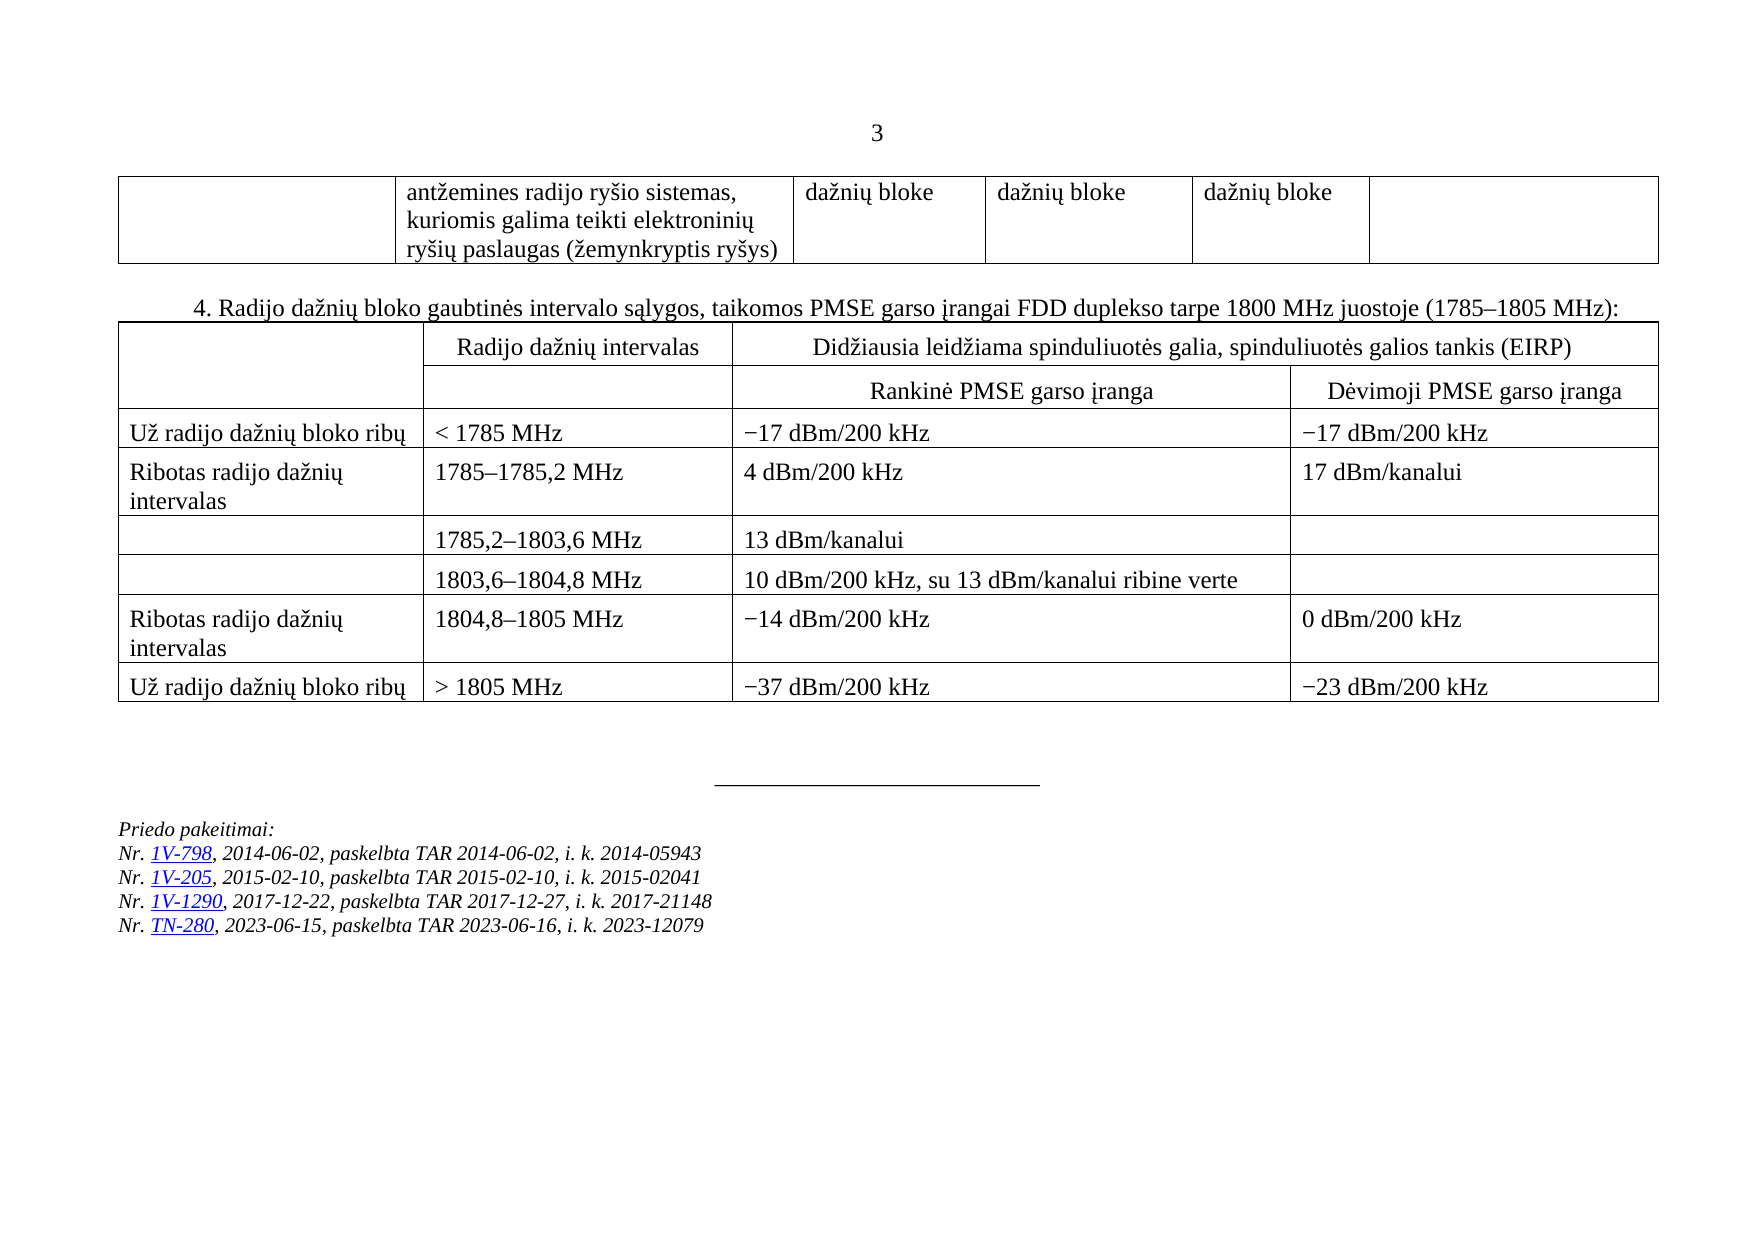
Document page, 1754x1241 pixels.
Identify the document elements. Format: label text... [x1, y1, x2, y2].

table_cell −17 dBm/200 kHz [1291, 409, 1658, 447]
table_cell [424, 366, 732, 407]
table_cell 4 dBm/200 kHz [733, 448, 1290, 515]
table_cell Už radijo dažnių bloko ribų [119, 663, 423, 701]
table_cell 17 dBm/kanalui [1291, 448, 1658, 515]
table_cell 0 dBm/200 kHz [1291, 595, 1658, 662]
table_cell Dėvimoji PMSE garso įranga [1291, 366, 1658, 407]
table_cell [1291, 516, 1658, 554]
table_header Radijo dažnių intervalas [424, 323, 732, 365]
table_cell Ribotas radijo dažnių intervalas [119, 448, 423, 515]
text Priedo pakeitimai: [118, 817, 1636, 841]
table_cell 1785–1785,2 MHz [424, 448, 732, 515]
table_cell 13 dBm/kanalui [733, 516, 1290, 554]
table_cell Už radijo dažnių bloko ribų [119, 409, 423, 447]
text 4. Radijo dažnių bloko gaubtinės intervalo sąlygos, taikomos PMSE garso įrangai FDD duplekso tarpe 1800 MHz juostoje (1785–1805 MHz): [118, 293, 1636, 321]
table_header dažnių bloke [805, 177, 985, 205]
table_cell [794, 177, 985, 263]
table_cell [119, 177, 395, 263]
table_cell [119, 555, 423, 594]
table_cell Ribotas radijo dažnių intervalas [119, 595, 423, 662]
table_cell 1803,6–1804,8 MHz [424, 555, 732, 594]
table_cell [119, 516, 423, 554]
table_cell antžemines radijo ryšio sistemas, kuriomis galima teikti elektroninių ryšių paslaugas (žemynkryptis ryšys) [396, 177, 793, 263]
table_cell [1370, 177, 1658, 263]
table_cell 1804,8–1805 MHz [424, 595, 732, 662]
text Nr. 1V-798, 2014-06-02, paskelbta TAR 2014-06-02, i. k. 2014-05943 [118, 841, 1636, 865]
table_cell 10 dBm/200 kHz, su 13 dBm/kanalui ribine verte [733, 555, 1290, 594]
table_cell 1785,2–1803,6 MHz [424, 516, 732, 554]
table_cell dažnių bloke [1193, 177, 1369, 263]
table_cell Rankinė PMSE garso įranga [733, 366, 1290, 407]
table_header Didžiausia leidžiama spinduliuotės galia, spinduliuotės galios tankis (EIRP) [733, 323, 1658, 365]
table_header [119, 323, 423, 407]
table_cell > 1805 MHz [424, 663, 732, 701]
table_cell dažnių bloke [986, 177, 1192, 263]
table_cell −14 dBm/200 kHz [733, 595, 1290, 662]
text Nr. 1V-1290, 2017-12-22, paskelbta TAR 2017-12-27, i. k. 2017-21148 [118, 889, 1636, 913]
table_cell −37 dBm/200 kHz [733, 663, 1290, 701]
table_cell [1291, 555, 1658, 594]
table_cell < 1785 MHz [424, 409, 732, 447]
text Nr. 1V-205, 2015-02-10, paskelbta TAR 2015-02-10, i. k. 2015-02041 [118, 865, 1636, 889]
text Nr. TN-280, 2023-06-15, paskelbta TAR 2023-06-16, i. k. 2023-12079 [118, 913, 1636, 937]
table_cell −23 dBm/200 kHz [1291, 663, 1658, 701]
table_cell −17 dBm/200 kHz [733, 409, 1290, 447]
text __________________________ [118, 760, 1636, 788]
